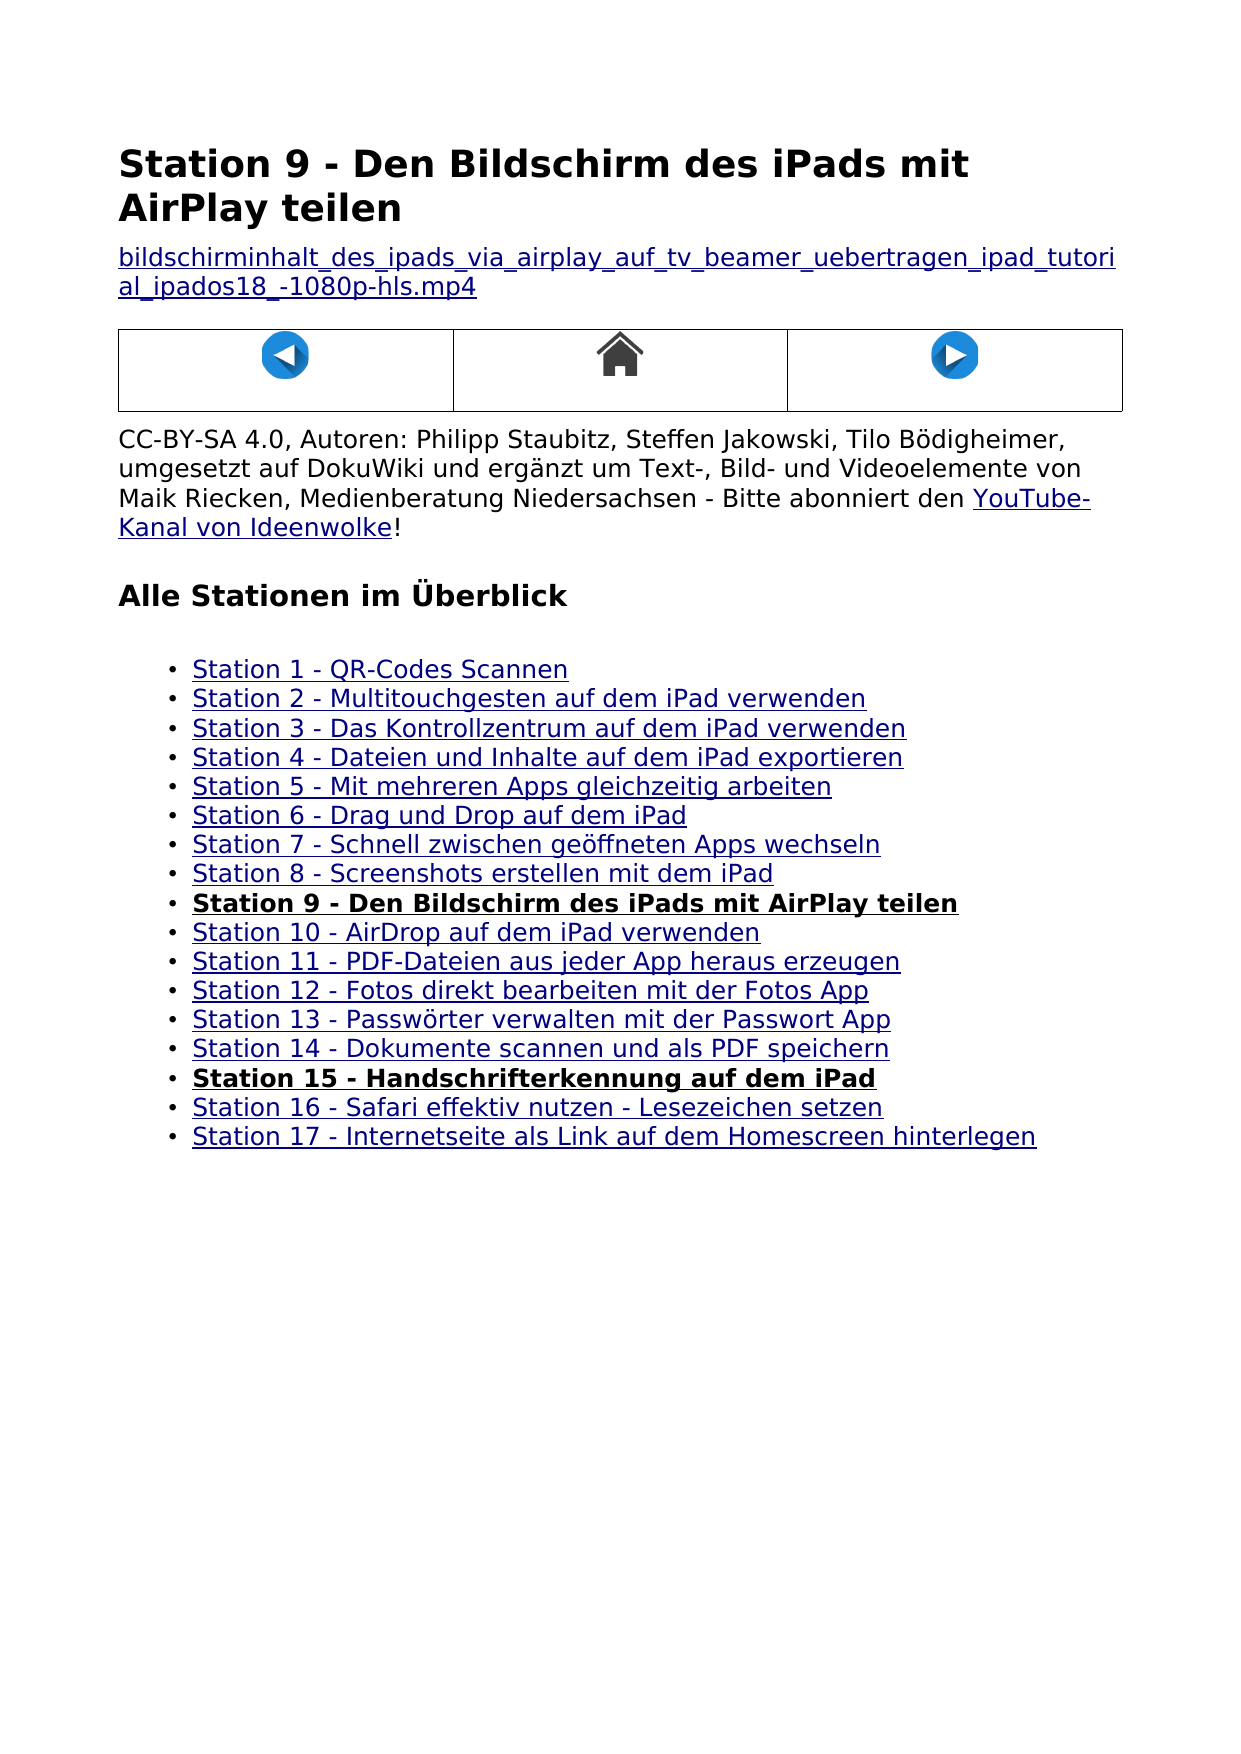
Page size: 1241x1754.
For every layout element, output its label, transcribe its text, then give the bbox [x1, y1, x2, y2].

list Station 14 - Dokumente scannen und als PDF speichern [177, 1035, 1122, 1064]
picture [596, 331, 644, 376]
list Station 7 - Schnell zwischen geöffneten Apps wechseln [177, 831, 1122, 860]
list Station 3 - Das Kontrollzentrum auf dem iPad verwenden [177, 714, 1122, 743]
list Station 10 - AirDrop auf dem iPad verwenden [177, 918, 1122, 947]
table_header [788, 330, 1122, 411]
list Station 5 - Mit mehreren Apps gleichzeitig arbeiten [177, 772, 1122, 801]
list Station 16 - Safari effektiv nutzen - Lesezeichen setzen [177, 1093, 1122, 1122]
list Station 15 - Handschrifterkennung auf dem iPad [177, 1064, 1122, 1093]
list Station 2 - Multitouchgesten auf dem iPad verwenden [177, 685, 1122, 714]
list Station 4 - Dateien und Inhalte auf dem iPad exportieren [177, 743, 1122, 772]
picture [262, 331, 309, 379]
list Station 12 - Fotos direkt bearbeiten mit der Fotos App [177, 976, 1122, 1006]
table_header [119, 330, 453, 411]
list Station 13 - Passwörter verwalten mit der Passwort App [177, 1006, 1122, 1035]
list Station 9 - Den Bildschirm des iPads mit AirPlay teilen [177, 889, 1122, 918]
list Station 17 - Internetseite als Link auf dem Homescreen hinterlegen [177, 1122, 1122, 1151]
subtitle Station 9 - Den Bildschirm des iPads mit AirPlay teilen [118, 143, 1122, 230]
table_header [454, 330, 787, 411]
list Station 11 - PDF-Dateien aus jeder App heraus erzeugen [177, 947, 1122, 976]
subtitle Alle Stationen im Überblick [118, 579, 1122, 613]
text CC-BY-SA 4.0, Autoren: Philipp Staubitz, Steffen Jakowski, Tilo Bödigheimer, umgesetzt auf DokuWiki und ergänzt um Text-, Bild- und Videoelemente von Maik Riecken, Medienberatung Niedersachsen - Bitte abonniert den YouTube-Kanal von Ideenwolke! [118, 425, 1122, 542]
picture [931, 331, 979, 379]
list Station 1 - QR-Codes Scannen [177, 656, 1122, 685]
list Station 6 - Drag und Drop auf dem iPad [177, 801, 1122, 831]
text bildschirminhalt_des_ipads_via_airplay_auf_tv_beamer_uebertragen_ipad_tutorial_ipados18_-1080p-hls.mp4 [118, 243, 1122, 301]
list Station 8 - Screenshots erstellen mit dem iPad [177, 860, 1122, 889]
